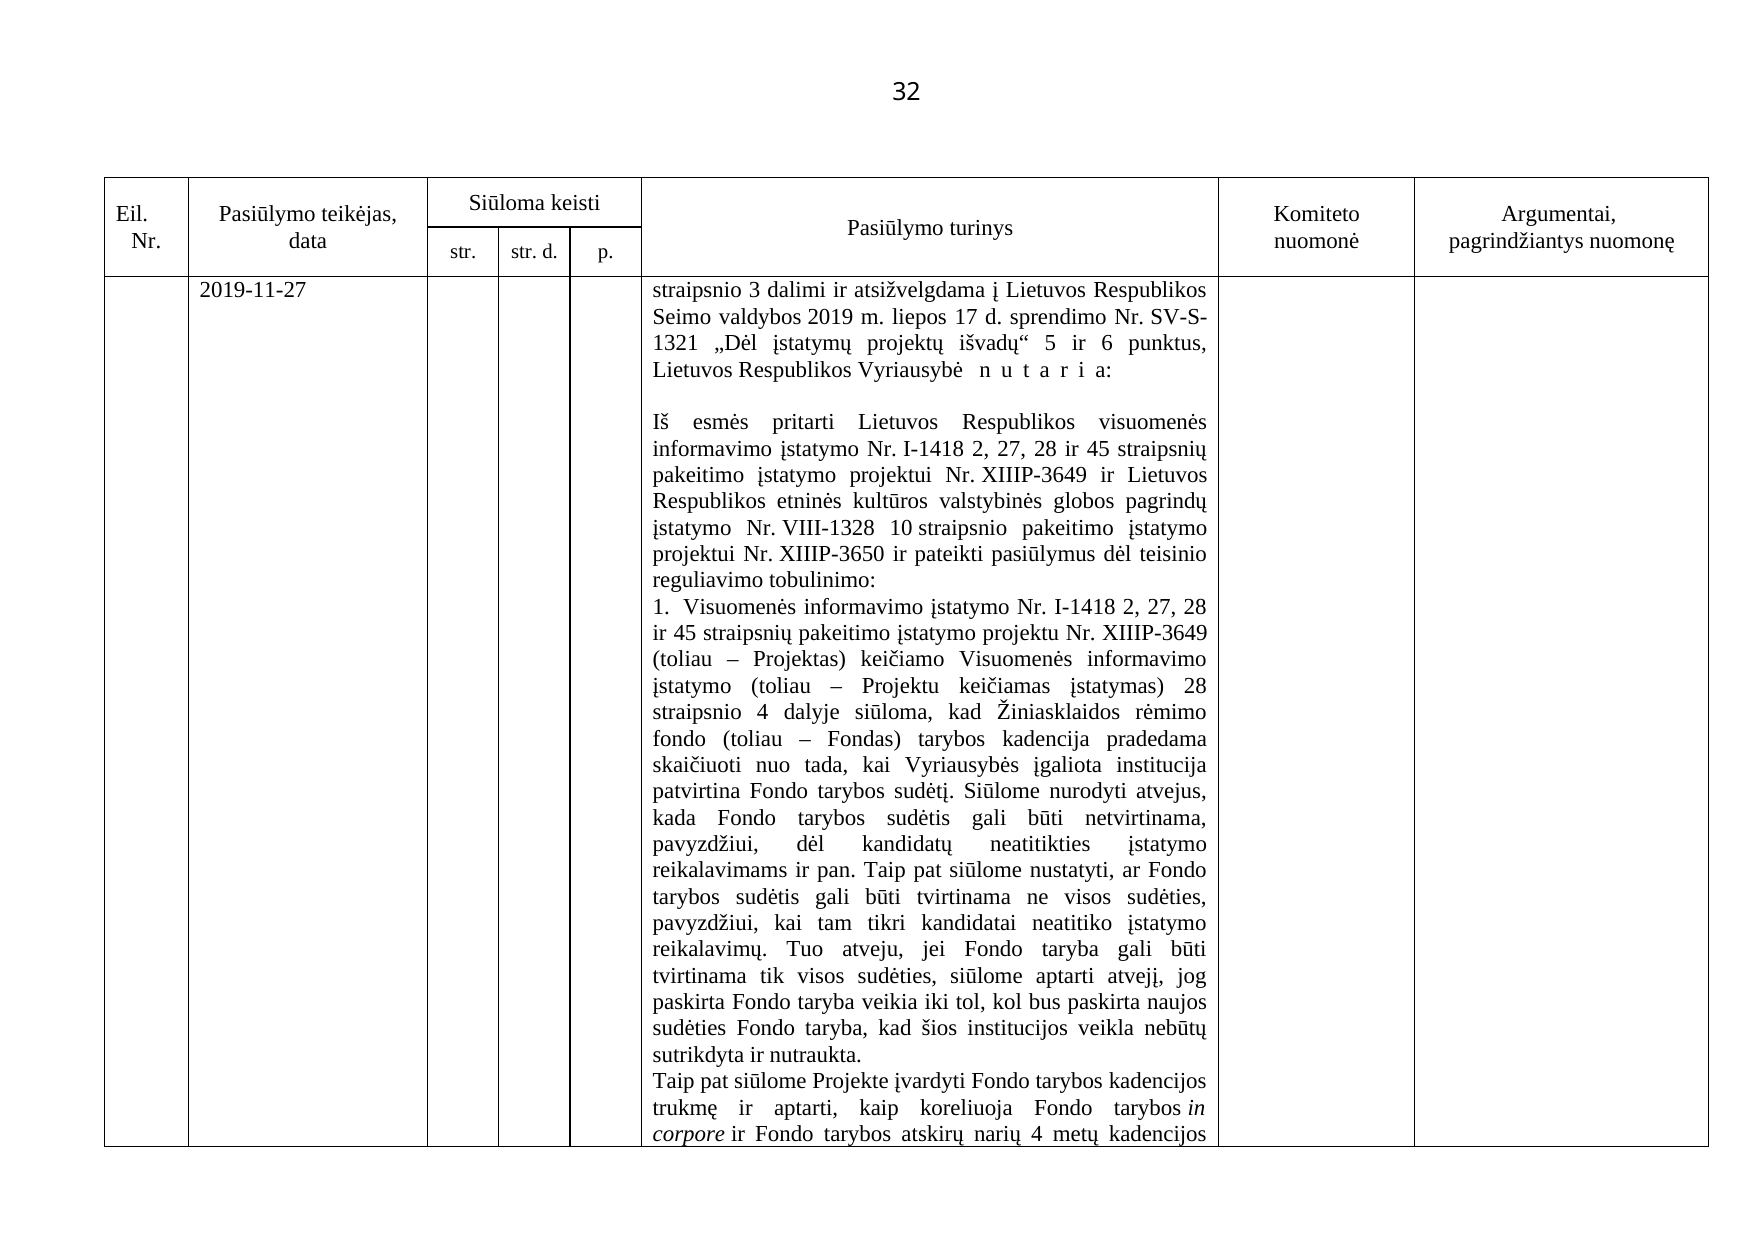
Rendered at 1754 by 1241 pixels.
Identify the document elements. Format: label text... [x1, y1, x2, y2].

table_cell 2019-11-27 [189, 277, 427, 1146]
table_cell [1219, 277, 1414, 1146]
table_header Siūloma keisti [428, 178, 641, 226]
table_cell p. [571, 228, 641, 276]
table_header Komiteto nuomonė [1219, 178, 1414, 276]
table_cell [571, 277, 641, 1146]
table_cell straipsnio 3 dalimi ir atsižvelgdama į Lietuvos Respublikos Seimo valdybos 2019 m. liepos 17 d. sprendimo Nr. SV-S-1321 „Dėl įstatymų projektų išvadų“ 5 ir 6 punktus, Lietuvos Respublikos Vyriausybė nutaria: Iš esmės pritarti Lietuvos Respublikos visuomenės informavimo įstatymo Nr. I-1418 2, 27, 28 ir 45 straipsnių pakeitimo įstatymo projektui Nr. XIIIP-3649 ir Lietuvos Respublikos etninės kultūros valstybinės globos pagrindų įstatymo Nr. VIII-1328 10 straipsnio pakeitimo įstatymo projektui Nr. XIIIP-3650 ir pateikti pasiūlymus dėl teisinio reguliavimo tobulinimo: 1. Visuomenės informavimo įstatymo Nr. I-1418 2, 27, 28 ir 45 straipsnių pakeitimo įstatymo projektu Nr. XIIIP-3649 (toliau – Projektas) keičiamo Visuomenės informavimo įstatymo (toliau – Projektu keičiamas įstatymas) 28 straipsnio 4 dalyje siūloma, kad Žiniasklaidos rėmimo fondo (toliau – Fondas) tarybos kadencija pradedama skaičiuoti nuo tada, kai Vyriausybės įgaliota institucija patvirtina Fondo tarybos sudėtį. Siūlome nurodyti atvejus, kada Fondo tarybos sudėtis gali būti netvirtinama, pavyzdžiui, dėl kandidatų neatitikties įstatymo reikalavimams ir pan. Taip pat siūlome nustatyti, ar Fondo tarybos sudėtis gali būti tvirtinama ne visos sudėties, pavyzdžiui, kai tam tikri kandidatai neatitiko įstatymo reikalavimų. Tuo atveju, jei Fondo taryba gali būti tvirtinama tik visos sudėties, siūlome aptarti atvejį, jog paskirta Fondo taryba veikia iki tol, kol bus paskirta naujos sudėties Fondo taryba, kad šios institucijos veikla nebūtų sutrikdyta ir nutraukta. Taip pat siūlome Projekte įvardyti Fondo tarybos kadencijos trukmę ir aptarti, kaip koreliuoja Fondo tarybos in corpore ir Fondo tarybos atskirų narių 4 metų kadencijos [642, 277, 1218, 1146]
table_cell [499, 277, 569, 1146]
table_header Eil. Nr. [105, 178, 188, 276]
table_cell [428, 277, 498, 1146]
table_header Pasiūlymo turinys [642, 178, 1218, 276]
table_cell [105, 277, 188, 1146]
table_cell str. d. [499, 228, 569, 276]
table_header Argumentai, pagrindžiantys nuomonę [1415, 178, 1708, 276]
table_header Pasiūlymo teikėjas, data [189, 178, 427, 276]
table_cell str. [428, 228, 498, 276]
table_cell [1415, 277, 1708, 1146]
